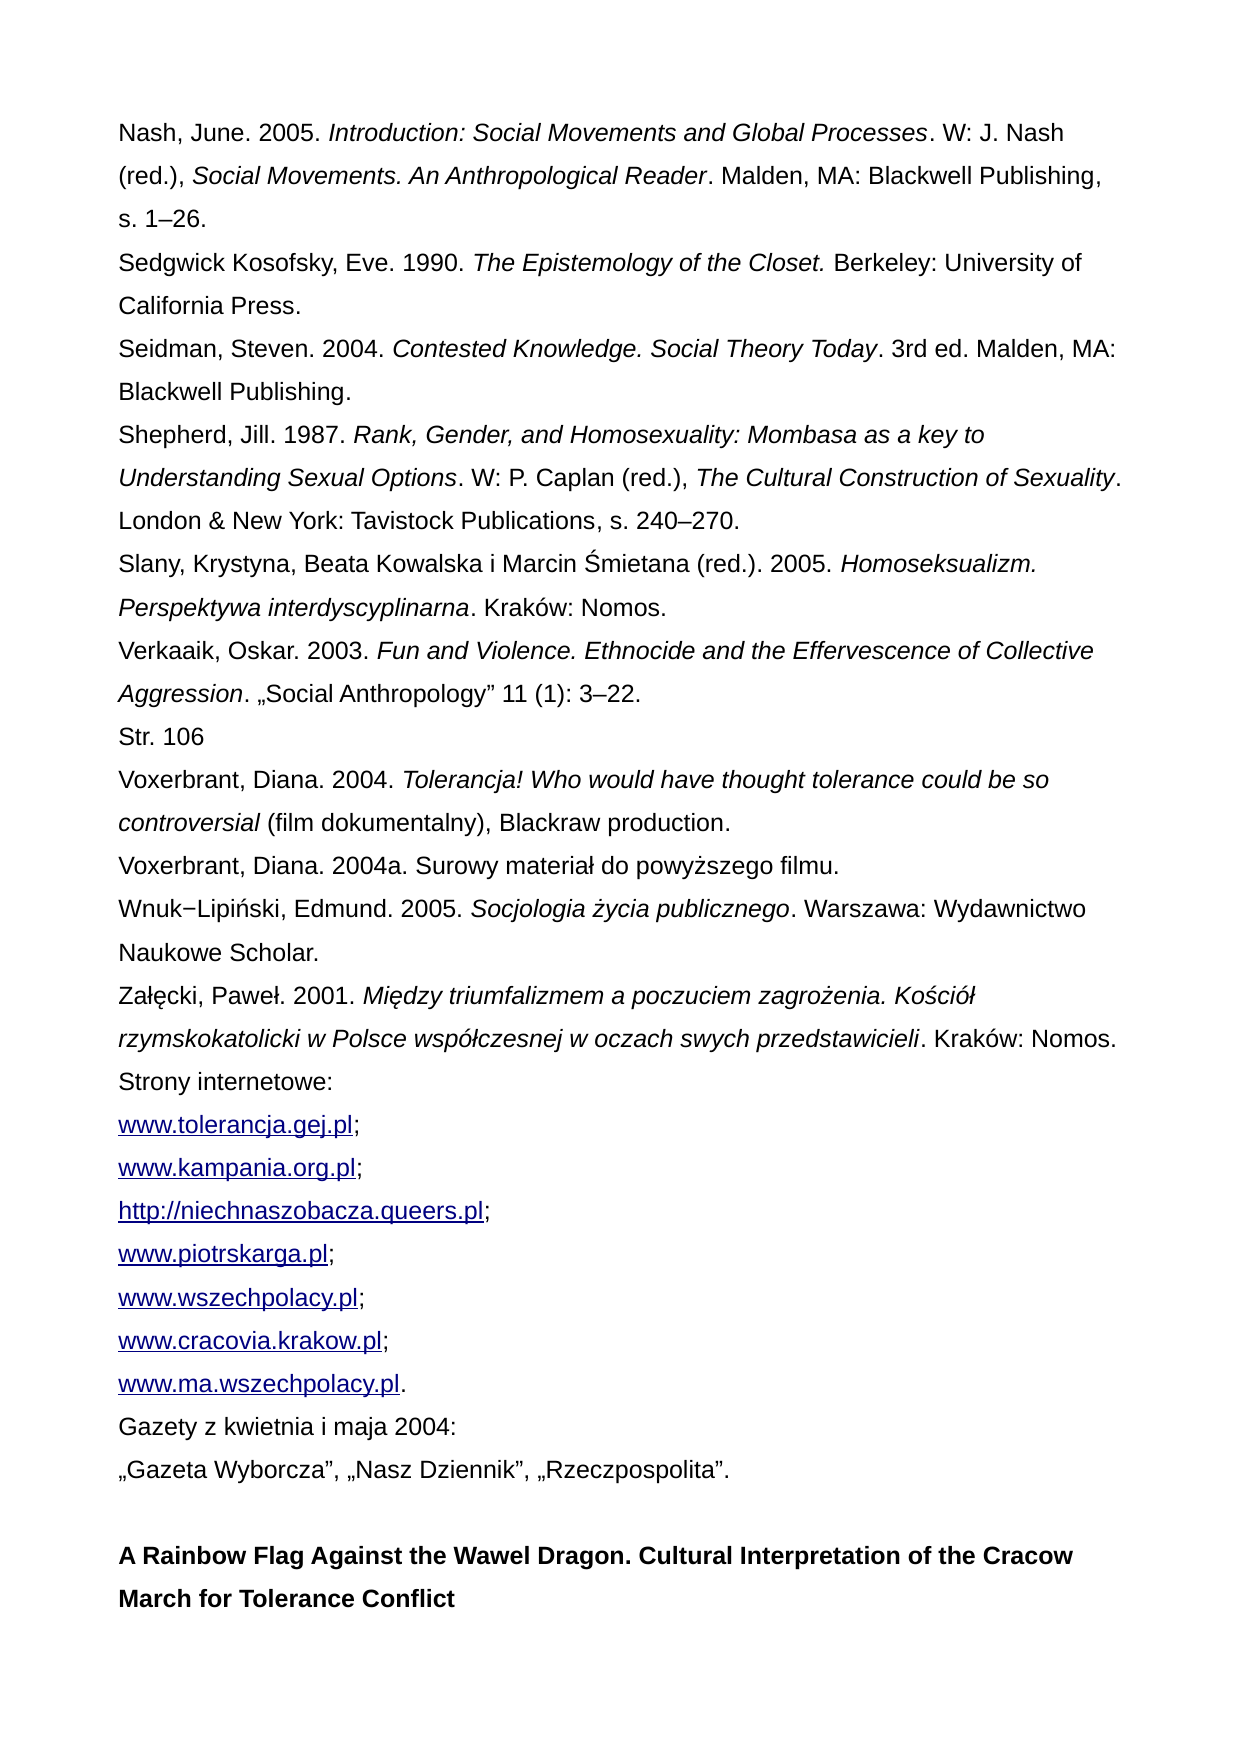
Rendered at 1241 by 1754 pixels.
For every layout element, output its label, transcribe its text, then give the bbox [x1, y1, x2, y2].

text Str. 106 [118, 722, 1122, 751]
text Verkaaik, Oskar. 2003. Fun and Violence. Ethnocide and the Effervescence of Collective Aggression. „Social Anthropology” 11 (1): 3–22. [118, 636, 1122, 707]
text Wnuk−Lipiński, Edmund. 2005. Socjologia życia publicznego. Warszawa: Wydawnictwo Naukowe Scholar. [118, 894, 1122, 966]
text A Rainbow Flag Against the Wawel Dragon. Cultural Interpretation of the Cracow March for Tolerance Conflict [118, 1541, 1122, 1613]
text Seidman, Steven. 2004. Contested Knowledge. Social Theory Today. 3rd ed. Malden, MA: Blackwell Publishing. [118, 334, 1122, 406]
text www.piotrskarga.pl; [118, 1239, 1122, 1268]
text Voxerbrant, Diana. 2004a. Surowy materiał do powyższego filmu. [118, 851, 1122, 880]
text Nash, June. 2005. Introduction: Social Movements and Global Processes. W: J. Nash (red.), Social Movements. An Anthropological Reader. Malden, MA: Blackwell Publishing, s. 1–26. [118, 118, 1122, 233]
text www.tolerancja.gej.pl; [118, 1110, 1122, 1139]
text www.ma.wszechpolacy.pl. [118, 1369, 1122, 1397]
text http://niechnaszobacza.queers.pl; [118, 1196, 1122, 1225]
text Voxerbrant, Diana. 2004. Tolerancja! Who would have thought tolerance could be so controversial (film dokumentalny), Blackraw production. [118, 765, 1122, 837]
text Strony internetowe: [118, 1067, 1122, 1096]
text Załęcki, Paweł. 2001. Między triumfalizmem a poczuciem zagrożenia. Kościół rzymskokatolicki w Polsce współczesnej w oczach swych przedstawicieli. Kraków: Nomos. [118, 981, 1122, 1052]
text www.kampania.org.pl; [118, 1153, 1122, 1182]
text „Gazeta Wyborcza”, „Nasz Dziennik”, „Rzeczpospolita”. [118, 1455, 1122, 1484]
text Gazety z kwietnia i maja 2004: [118, 1412, 1122, 1441]
text Sedgwick Kosofsky, Eve. 1990. The Epistemology of the Closet. Berkeley: University of California Press. [118, 247, 1122, 319]
text Slany, Krystyna, Beata Kowalska i Marcin Śmietana (red.). 2005. Homoseksualizm. Perspektywa interdyscyplinarna. Kraków: Nomos. [118, 549, 1122, 621]
text www.cracovia.krakow.pl; [118, 1326, 1122, 1354]
text Shepherd, Jill. 1987. Rank, Gender, and Homosexuality: Mombasa as a key to Understanding Sexual Options. W: P. Caplan (red.), The Cultural Construction of Sexuality. London & New York: Tavistock Publications, s. 240–270. [118, 420, 1122, 535]
text www.wszechpolacy.pl; [118, 1282, 1122, 1311]
